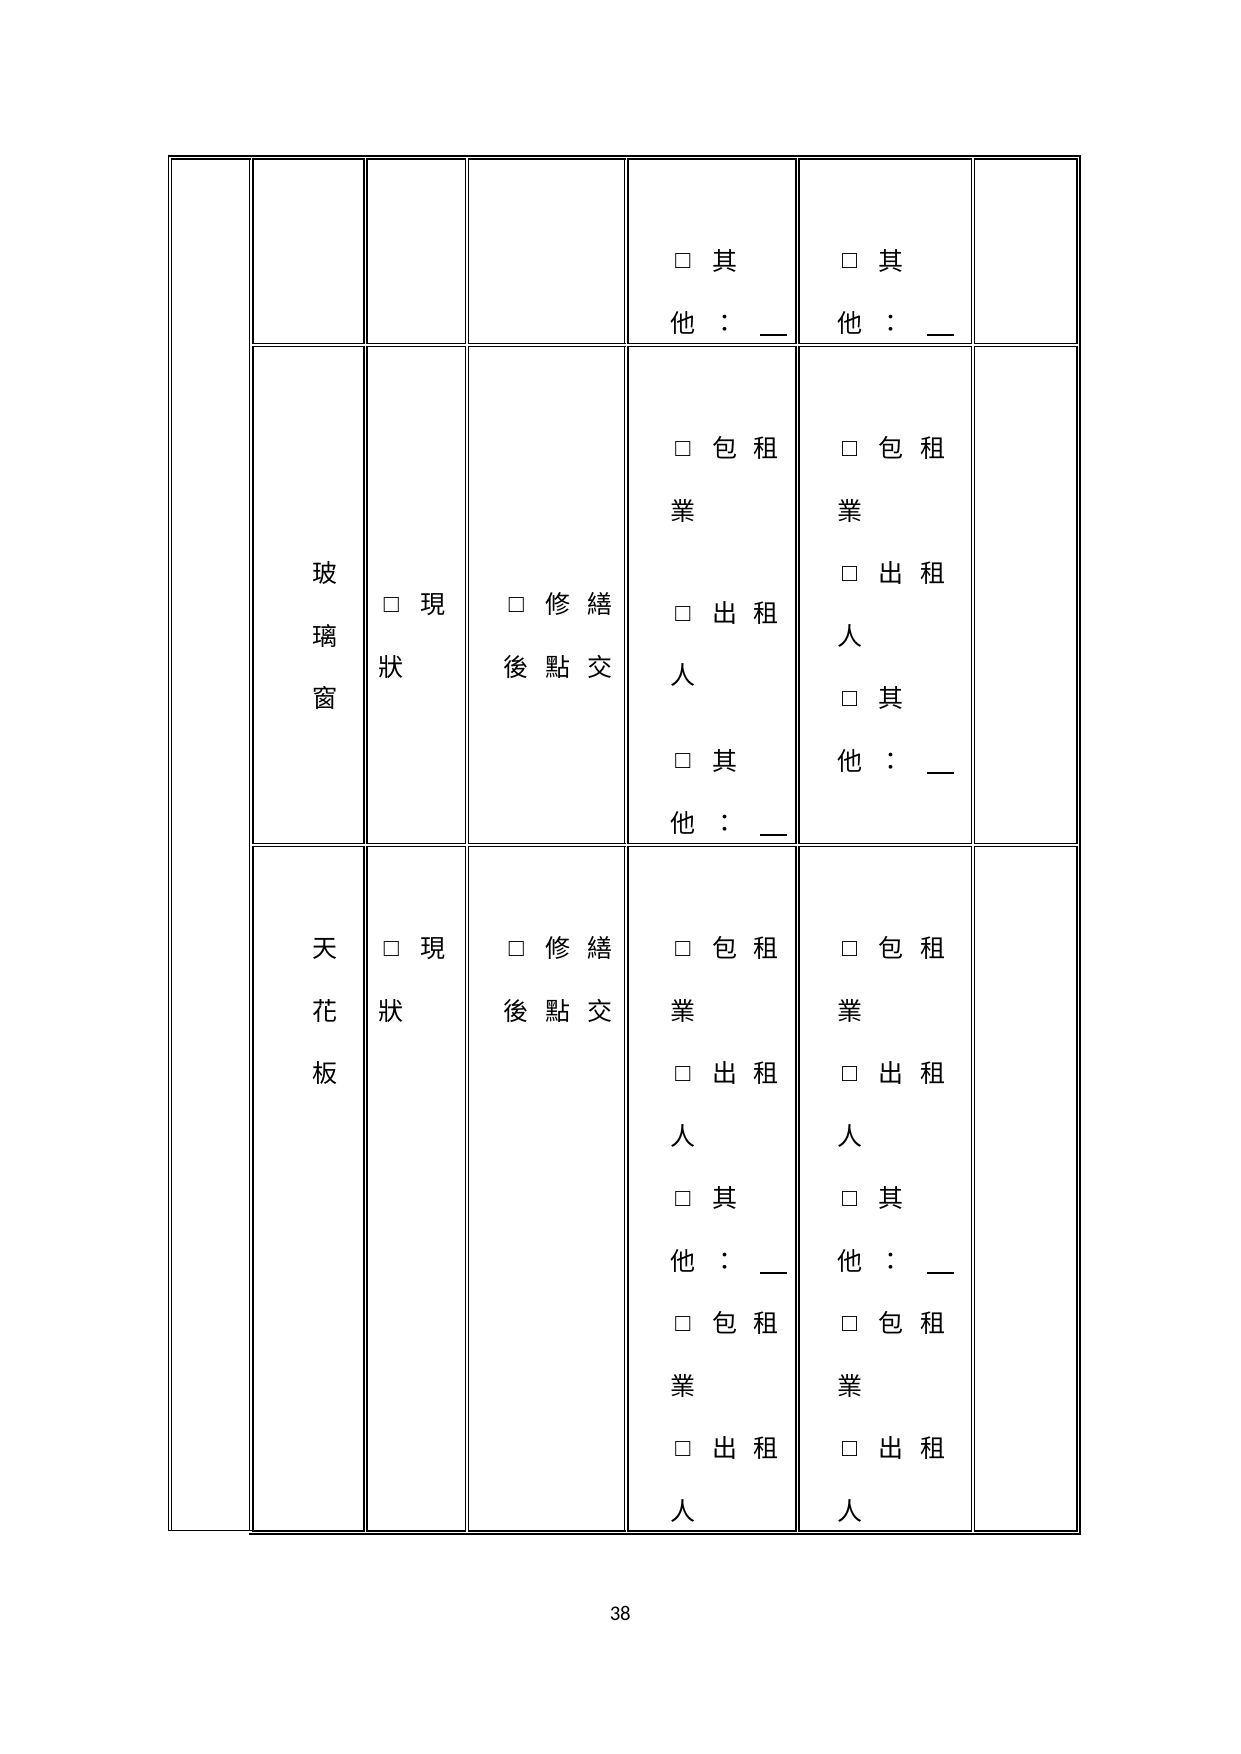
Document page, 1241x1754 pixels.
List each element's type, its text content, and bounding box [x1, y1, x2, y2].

table_cell □其他： [629, 160, 795, 342]
table_cell [254, 160, 363, 342]
table_cell □修繕後點交 [469, 347, 624, 842]
table_cell [975, 847, 1076, 1530]
table_cell [162, 155, 168, 342]
table_cell [975, 160, 1076, 342]
table_cell [162, 843, 168, 1530]
table_cell [368, 160, 465, 342]
table_cell [975, 347, 1076, 842]
table_cell □包租業 □出租人 □其他： □包租業 □出租人 [629, 847, 795, 1530]
table_cell □包租業 □出租人 □其他： □包租業 □出租人 [800, 847, 971, 1530]
table_cell 天花板 [254, 847, 363, 1530]
table_cell 玻璃窗 [254, 347, 363, 842]
table_cell [469, 160, 624, 342]
table_cell □修繕後點交 [469, 847, 624, 1530]
table_cell □其他： [800, 160, 971, 342]
table_cell □現狀 [368, 847, 465, 1530]
table_cell [162, 343, 168, 842]
table_cell □包租業 □出租人 □其他： [800, 347, 971, 842]
table_cell □現狀 [368, 347, 465, 842]
table_cell [172, 160, 249, 1530]
table_cell □包租業 □出租人 □其他： [629, 347, 795, 842]
